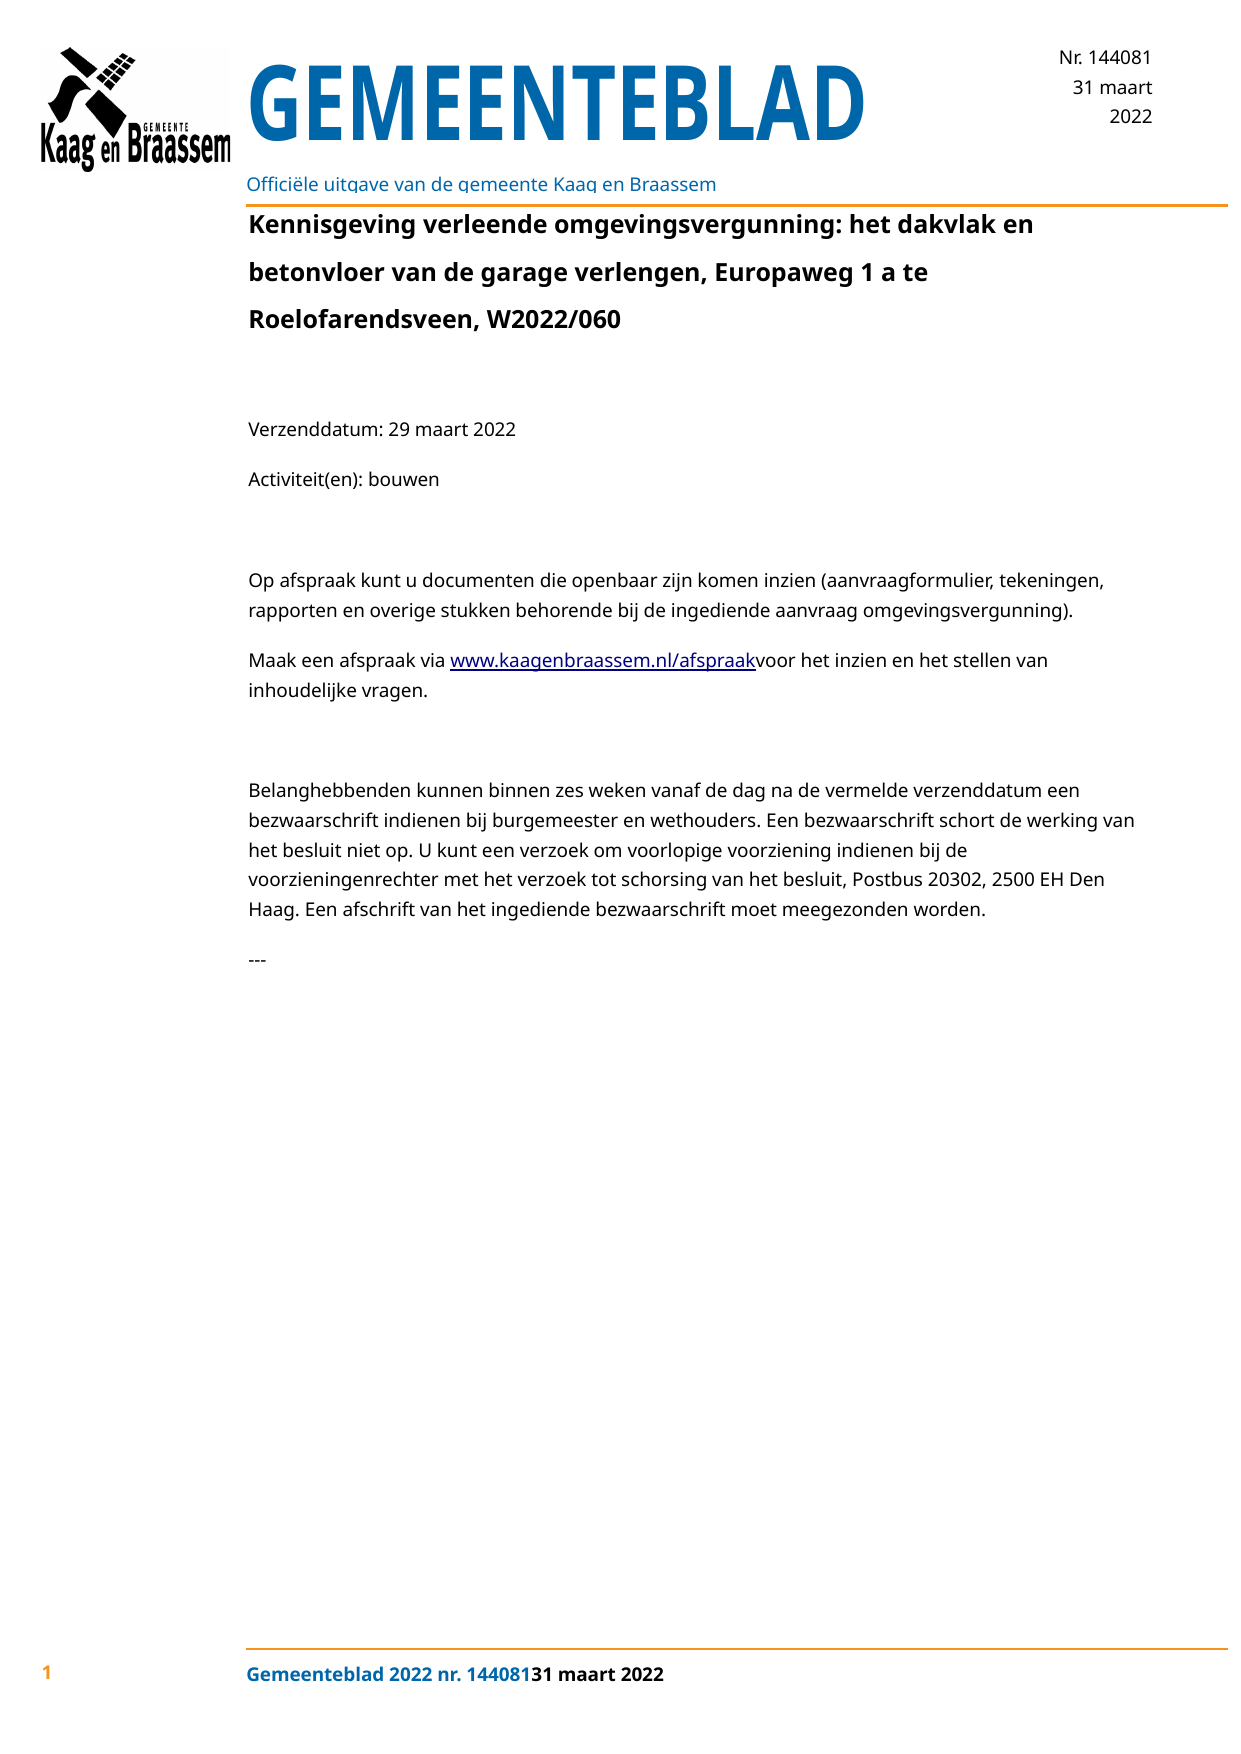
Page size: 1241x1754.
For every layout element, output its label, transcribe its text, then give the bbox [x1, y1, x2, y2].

text Belanghebbenden kunnen binnen zes weken vanaf de dag na de vermelde verzenddatum een bezwaarschrift indienen bij burgemeester en wethouders. Een bezwaarschrift schort de werking van het besluit niet op. U kunt een verzoek om voorlopige voorziening indienen bij de voorzieningenrechter met het verzoek tot schorsing van het besluit, Postbus 20302, 2500 EH Den Haag. Een afschrift van het ingediende bezwaarschrift moet meegezonden worden. [248, 778, 1152, 922]
picture [41, 47, 231, 172]
text --- [248, 946, 1152, 972]
text Op afspraak kunt u documenten die openbaar zijn komen inzien (aanvraagformulier, tekeningen, rapporten en overige stukken behorende bij de ingediende aanvraag omgevingsvergunning). [248, 567, 1152, 622]
text Activiteit(en): bouwen [248, 466, 1152, 492]
text Maak een afspraak via www.kaagenbraassem.nl/afspraakvoor het inzien en het stellen van inhoudelijke vragen. [248, 647, 1152, 702]
text Verzenddatum: 29 maart 2022 [248, 416, 1152, 442]
text Kennisgeving verleende omgevingsvergunning: het dakvlak en betonvloer van de garage verlengen, Europaweg 1 a te Roelofarendsveen, W2022/060 [248, 207, 1152, 336]
